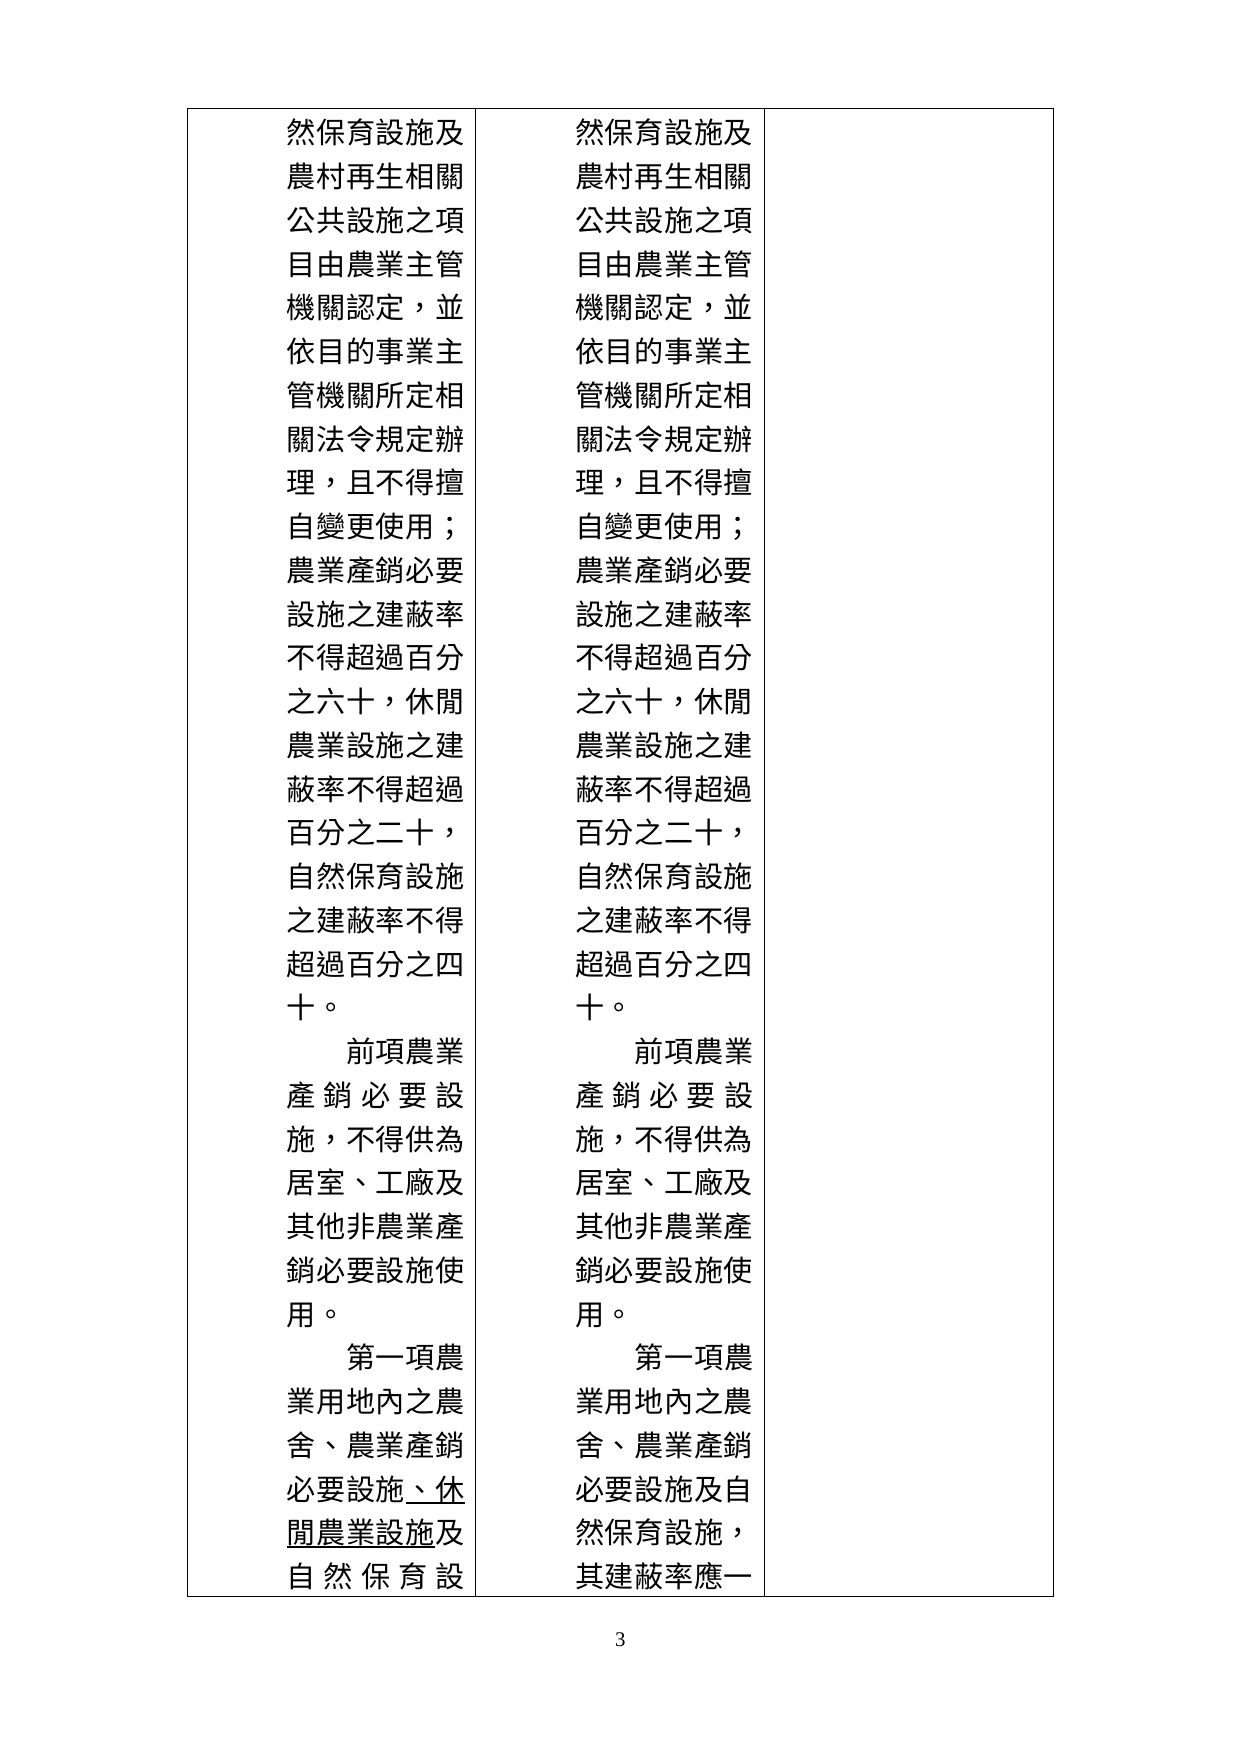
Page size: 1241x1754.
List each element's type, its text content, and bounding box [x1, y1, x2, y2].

table_cell 然保育設施及農村再生相關公共設施之項目由農業主管機關認定，並依目的事業主管機關所定相關法令規定辦理，且不得擅自變更使用；農業產銷必要設施之建蔽率不得超過百分之六十，休閒農業設施之建蔽率不得超過百分之二十，自然保育設施之建蔽率不得超過百分之四十。 前項農業產銷必要設施，不得供為居室、工廠及其他非農業產銷必要設施使用。 第一項農業用地內之農舍、農業產銷必要設施及自然保育設施，其建蔽率應一 [476, 109, 764, 1596]
table_cell [765, 109, 1053, 1596]
table_cell 然保育設施及農村再生相關公共設施之項目由農業主管機關認定，並依目的事業主管機關所定相關法令規定辦理，且不得擅自變更使用；農業產銷必要設施之建蔽率不得超過百分之六十，休閒農業設施之建蔽率不得超過百分之二十，自然保育設施之建蔽率不得超過百分之四十。 前項農業產銷必要設施，不得供為居室、工廠及其他非農業產銷必要設施使用。 第一項農業用地內之農舍、農業產銷必要設施、休閒農業設施及自然保育設 [188, 109, 475, 1596]
